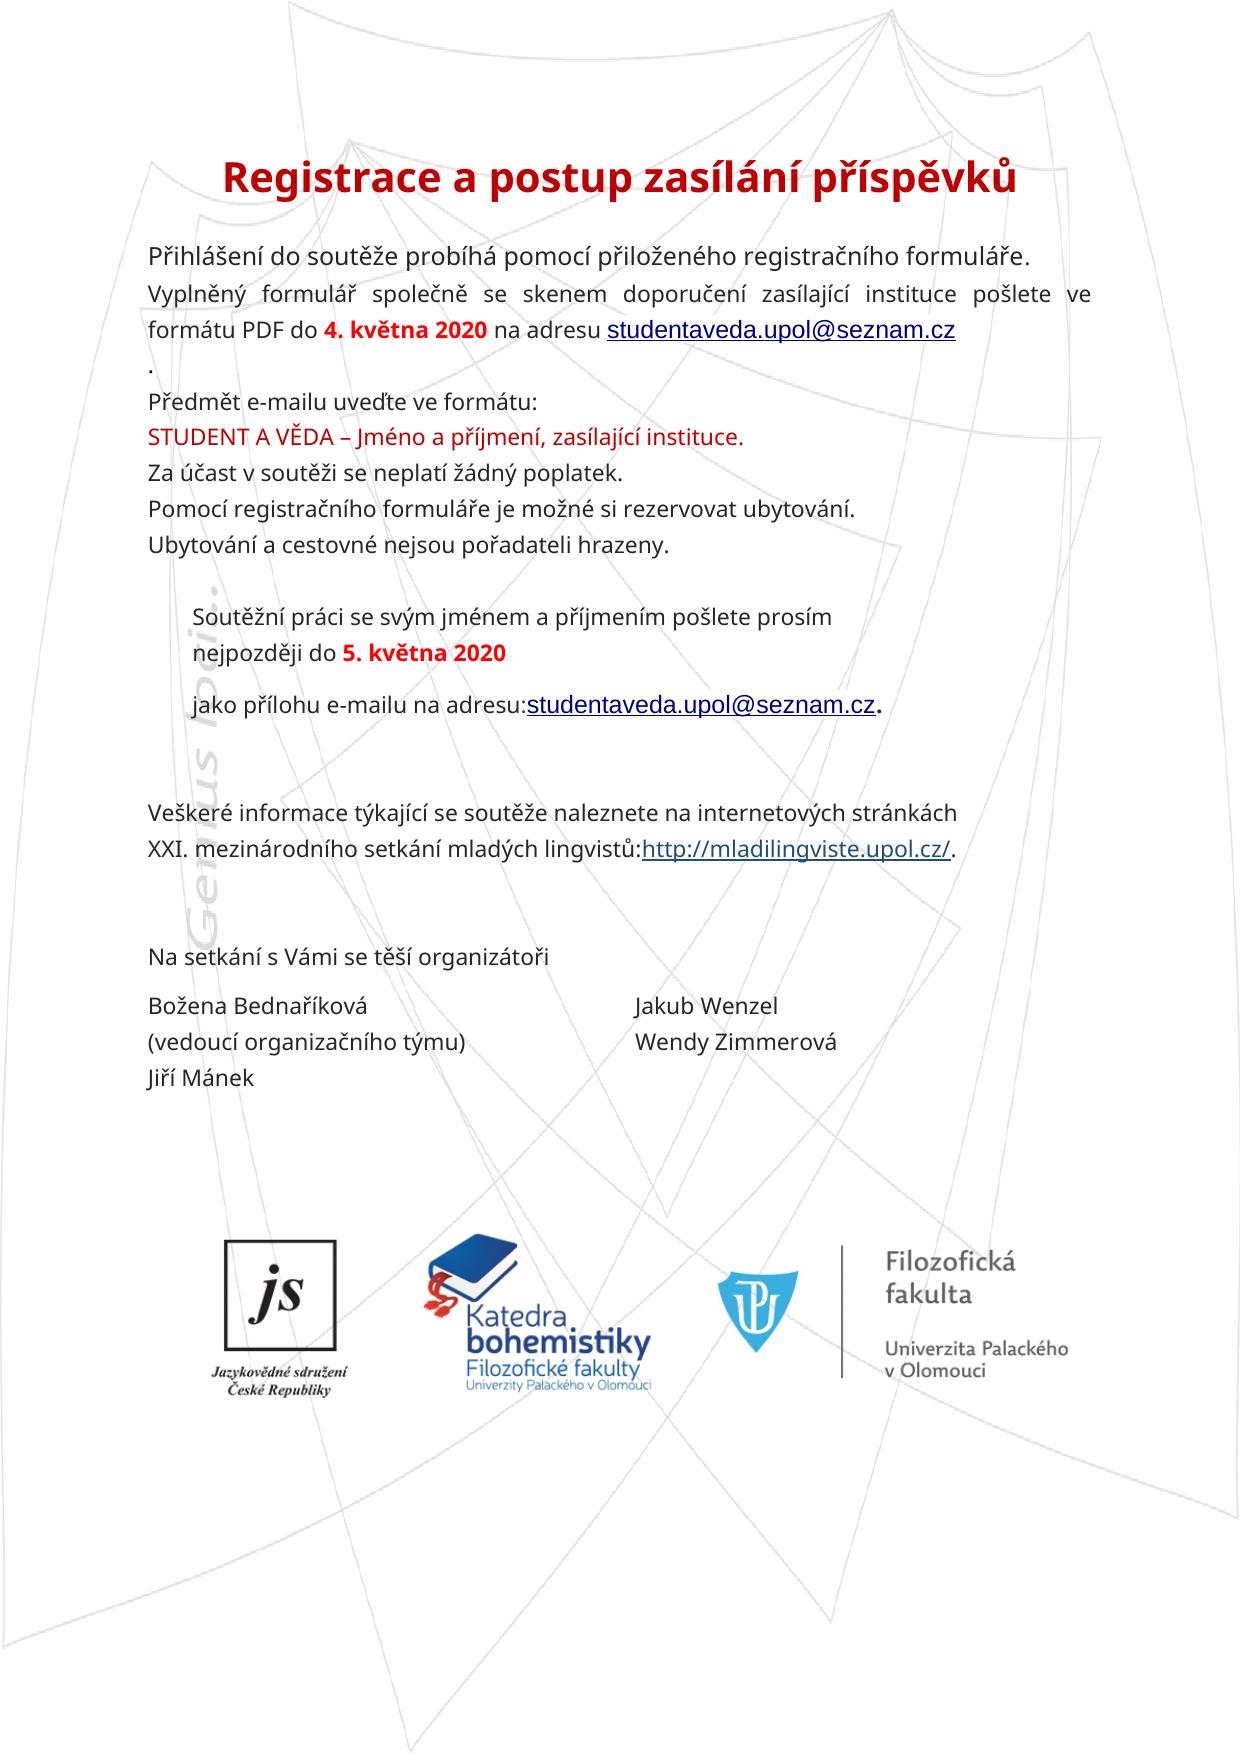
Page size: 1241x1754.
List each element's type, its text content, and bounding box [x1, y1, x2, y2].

text Soutěžní práci se svým jménem a příjmením pošlete prosím nejpozději do 5. května 2020 [192, 601, 251, 668]
subtitle Registrace a postup zasílání příspěvků [1053, 148, 1093, 204]
text Soutěžní práci se svým jménem a příjmením pošlete prosím nejpozději do 5. května 2020 [457, 601, 690, 668]
subtitle XXI. mezinárodního setkání mladých lingvistů:http://mladilingviste.upol.cz/. [198, 833, 323, 864]
text Božena Bednaříková (vedoucí organizačního týmu) [222, 990, 429, 1057]
text [920, 349, 986, 381]
subtitle Registrace a postup zasílání příspěvků [336, 148, 382, 204]
text Veškeré informace týkající se soutěže naleznete na internetových stránkách [539, 797, 780, 828]
text Ubytování a cestovné nejsou pořadateli hrazeny. [589, 529, 883, 560]
text Za účast v soutěži se neplatí žádný poplatek. [251, 457, 368, 488]
text Předmět e-mailu uveďte ve formátu: [177, 385, 242, 417]
text Přihlášení do soutěže probíhá pomocí přiloženého registračního formuláře. [192, 238, 303, 272]
text Ubytování a cestovné nejsou pořadateli hrazeny. [941, 529, 1061, 560]
text [173, 349, 180, 381]
subtitle Registrace a postup zasílání příspěvků [983, 148, 1052, 168]
text Vyplněný formulář společně se skenem doporučení zasílající instituce pošlete ve formátu PDF do 4. května 2020 na adresu studentaveda.upol@seznam.cz [332, 278, 461, 345]
text Ubytování a cestovné nejsou pořadateli hrazeny. [390, 529, 554, 560]
subtitle Na setkání s Vámi se těší organizátoři [933, 941, 1005, 972]
text Předmět e-mailu uveďte ve formátu: [913, 385, 979, 417]
text Soutěžní práci se svým jménem a příjmením pošlete prosím nejpozději do 5. května 2020 [229, 601, 295, 668]
text Božena Bednaříková (vedoucí organizačního týmu) [148, 990, 202, 1057]
text Veškeré informace týkající se soutěže naleznete na internetových stránkách [336, 797, 485, 828]
text Soutěžní práci se svým jménem a příjmením pošlete prosím nejpozději do 5. května 2020 [408, 601, 448, 668]
subtitle Registrace a postup zasílání příspěvků [786, 148, 950, 204]
text Pomocí registračního formuláře je možné si rezervovat ubytování. [890, 493, 956, 524]
subtitle Na setkání s Vámi se těší organizátoři [536, 941, 668, 972]
text Vyplněný formulář společně se skenem doporučení zasílající instituce pošlete ve formátu PDF do 4. května 2020 na adresu studentaveda.upol@seznam.cz [699, 278, 933, 340]
text Předmět e-mailu uveďte ve formátu: [607, 385, 663, 413]
text Pomocí registračního formuláře je možné si rezervovat ubytování. [258, 493, 383, 524]
text Soutěžní práci se svým jménem a příjmením pošlete prosím nejpozději do 5. května 2020 [425, 601, 493, 649]
subtitle XXI. mezinárodního setkání mladých lingvistů:http://mladilingviste.upol.cz/. [491, 833, 582, 864]
text Přihlášení do soutěže probíhá pomocí přiloženého registračního formuláře. [619, 238, 762, 272]
text Soutěžní práci se svým jménem a příjmením pošlete prosím nejpozději do 5. května 2020 [641, 601, 869, 668]
text Soutěžní práci se svým jménem a příjmením pošlete prosím nejpozději do 5. května 2020 [908, 601, 1054, 668]
text Pomocí registračního formuláře je možné si rezervovat ubytování. [578, 493, 824, 524]
text Přihlášení do soutěže probíhá pomocí přiloženého registračního formuláře. [1000, 238, 1062, 272]
text Přihlášení do soutěže probíhá pomocí přiloženého registračního formuláře. [937, 238, 1003, 272]
text Předmět e-mailu uveďte ve formátu: [241, 385, 354, 417]
text Vyplněný formulář společně se skenem doporučení zasílající instituce pošlete ve formátu PDF do 4. května 2020 na adresu studentaveda.upol@seznam.cz [548, 296, 683, 345]
text jako přílohu e-mailu na adresu:studentaveda.upol@seznam.cz. [192, 689, 271, 720]
text Za účast v soutěži se neplatí žádný poplatek. [368, 457, 555, 488]
subtitle Na setkání s Vámi se těší organizátoři [373, 941, 398, 972]
subtitle Registrace a postup zasílání příspěvků [314, 170, 337, 204]
text Přihlášení do soutěže probíhá pomocí přiloženého registračního formuláře. [495, 238, 657, 272]
subtitle XXI. mezinárodního setkání mladých lingvistů:http://mladilingviste.upol.cz/. [847, 833, 973, 864]
text Jiří Mánek [205, 1062, 238, 1093]
text Jakub Wenzel [898, 990, 916, 1015]
text Za účast v soutěži se neplatí žádný poplatek. [183, 457, 254, 488]
subtitle Registrace a postup zasílání příspěvků [954, 148, 1056, 204]
text jako přílohu e-mailu na adresu:studentaveda.upol@seznam.cz. [712, 689, 836, 715]
text Božena Bednaříková (vedoucí organizačního týmu) [398, 990, 425, 1043]
text Soutěžní práci se svým jménem a příjmením pošlete prosím nejpozději do 5. května 2020 [281, 601, 427, 668]
text [670, 349, 775, 381]
text Předmět e-mailu uveďte ve formátu: [491, 385, 641, 417]
subtitle Registrace a postup zasílání příspěvků [652, 148, 760, 187]
text STUDENT A VĚDA – Jméno a příjmení, zasílající instituce. [246, 421, 352, 453]
text Předmět e-mailu uveďte ve formátu: [976, 385, 1068, 417]
subtitle Registrace a postup zasílání příspěvků [804, 148, 906, 175]
text [477, 349, 596, 381]
text Za účast v soutěži se neplatí žádný poplatek. [539, 457, 610, 488]
subtitle Registrace a postup zasílání příspěvků [392, 177, 431, 204]
text jako přílohu e-mailu na adresu:studentaveda.upol@seznam.cz. [890, 689, 1025, 720]
text Vyplněný formulář společně se skenem doporučení zasílající instituce pošlete ve formátu PDF do 4. května 2020 na adresu studentaveda.upol@seznam.cz [426, 278, 531, 345]
text Jakub Wenzel [992, 990, 1029, 1021]
text Jiří Mánek [148, 1062, 206, 1093]
text Přihlášení do soutěže probíhá pomocí přiloženého registračního formuláře. [743, 238, 939, 272]
text Wendy Zimmerová [635, 1026, 722, 1057]
subtitle Registrace a postup zasílání příspěvků [945, 152, 1007, 204]
text STUDENT A VĚDA – Jméno a příjmení, zasílající instituce. [906, 422, 969, 453]
text STUDENT A VĚDA – Jméno a příjmení, zasílající instituce. [514, 421, 638, 453]
text Božena Bednaříková (vedoucí organizačního týmu) [424, 990, 586, 1057]
text [236, 349, 348, 381]
text Přihlášení do soutěže probíhá pomocí přiloženého registračního formuláře. [322, 238, 407, 272]
text Za účast v soutěži se neplatí žádný poplatek. [960, 457, 1065, 488]
text Za účast v soutěži se neplatí žádný poplatek. [711, 457, 902, 488]
text Wendy Zimmerová [726, 1026, 758, 1041]
text Veškeré informace týkající se soutěže naleznete na internetových stránkách [214, 797, 298, 828]
text Za účast v soutěži se neplatí žádný poplatek. [592, 457, 752, 488]
text Vyplněný formulář společně se skenem doporučení zasílající instituce pošlete ve formátu PDF do 4. května 2020 na adresu studentaveda.upol@seznam.cz [595, 278, 736, 340]
text Pomocí registračního formuláře je možné si rezervovat ubytování. [377, 493, 569, 524]
subtitle Registrace a postup zasílání příspěvků [742, 148, 816, 181]
text Jakub Wenzel [1026, 990, 1093, 1021]
text Předmět e-mailu uveďte ve formátu: [359, 385, 507, 417]
text Jakub Wenzel [688, 990, 740, 1021]
text Božena Bednaříková (vedoucí organizačního týmu) [196, 990, 231, 1057]
subtitle XXI. mezinárodního setkání mladých lingvistů:http://mladilingviste.upol.cz/. [564, 833, 759, 864]
text Přihlášení do soutěže probíhá pomocí přiloženého registračního formuláře. [148, 238, 195, 272]
text STUDENT A VĚDA – Jméno a příjmení, zasílající instituce. [973, 421, 1067, 437]
text Pomocí registračního formuláře je možné si rezervovat ubytování. [194, 493, 261, 524]
text Soutěžní práci se svým jménem a příjmením pošlete prosím nejpozději do 5. května 2020 [1066, 601, 1093, 668]
text Předmět e-mailu uveďte ve formátu: [1071, 385, 1093, 417]
text Jakub Wenzel [765, 990, 906, 1021]
text Božena Bednaříková (vedoucí organizačního týmu) [408, 990, 479, 1057]
text [1070, 349, 1093, 381]
subtitle Na setkání s Vámi se těší organizátoři [647, 941, 692, 970]
text STUDENT A VĚDA – Jméno a příjmení, zasílající instituce. [176, 421, 248, 453]
text Jakub Wenzel [639, 990, 711, 1021]
text [704, 349, 922, 381]
text Wendy Zimmerová [1021, 1026, 1093, 1057]
text jako přílohu e-mailu na adresu:studentaveda.upol@seznam.cz. [437, 689, 486, 720]
text STUDENT A VĚDA – Jméno a příjmení, zasílající instituce. [618, 421, 694, 453]
text Pomocí registračního formuláře je možné si rezervovat ubytování. [772, 493, 894, 524]
text STUDENT A VĚDA – Jméno a příjmení, zasílající instituce. [360, 421, 531, 453]
text Ubytování a cestovné nejsou pořadateli hrazeny. [886, 529, 946, 560]
text Ubytování a cestovné nejsou pořadateli hrazeny. [533, 529, 607, 560]
text Veškeré informace týkající se soutěže naleznete na internetových stránkách [978, 797, 1030, 828]
text Za účast v soutěži se neplatí žádný poplatek. [898, 457, 964, 488]
text Wendy Zimmerová [984, 1026, 1022, 1057]
text Wendy Zimmerová [879, 1026, 988, 1057]
text Vyplněný formulář společně se skenem doporučení zasílající instituce pošlete ve formátu PDF do 4. května 2020 na adresu studentaveda.upol@seznam.cz [233, 292, 340, 345]
text Vyplněný formulář společně se skenem doporučení zasílající instituce pošlete ve formátu PDF do 4. května 2020 na adresu studentaveda.upol@seznam.cz [926, 278, 998, 345]
subtitle Na setkání s Vámi se těší organizátoři [919, 941, 950, 972]
subtitle Na setkání s Vámi se těší organizátoři [148, 941, 191, 972]
subtitle XXI. mezinárodního setkání mladých lingvistů:http://mladilingviste.upol.cz/. [964, 833, 1024, 864]
text . [148, 349, 158, 381]
subtitle Na setkání s Vámi se těší organizátoři [788, 941, 928, 972]
text jako přílohu e-mailu na adresu:studentaveda.upol@seznam.cz. [839, 689, 898, 720]
text [152, 349, 171, 381]
subtitle Registrace a postup zasílání příspěvků [355, 148, 380, 181]
text Soutěžní práci se svým jménem a příjmením pošlete prosím nejpozději do 5. května 2020 [854, 601, 927, 668]
text Wendy Zimmerová [715, 1036, 744, 1057]
text Pomocí registračního formuláře je možné si rezervovat ubytování. [951, 493, 1063, 524]
subtitle Registrace a postup zasílání příspěvků [148, 148, 308, 202]
subtitle Na setkání s Vámi se těší organizátoři [1002, 941, 1035, 972]
text Jiří Mánek [235, 1062, 449, 1093]
text STUDENT A VĚDA – Jméno a příjmení, zasílající instituce. [655, 421, 909, 453]
subtitle Na setkání s Vámi se těší organizátoři [214, 941, 384, 972]
text STUDENT A VĚDA – Jméno a příjmení, zasílající instituce. [968, 434, 1066, 453]
subtitle Na setkání s Vámi se těší organizátoři [750, 941, 798, 972]
text [344, 349, 473, 381]
text Ubytování a cestovné nejsou pořadateli hrazeny. [265, 529, 393, 560]
text [469, 349, 497, 360]
text jako přílohu e-mailu na adresu:studentaveda.upol@seznam.cz. [473, 689, 733, 720]
text Ubytování a cestovné nejsou pořadateli hrazeny. [174, 529, 212, 560]
subtitle XXI. mezinárodního setkání mladých lingvistů:http://mladilingviste.upol.cz/. [348, 833, 499, 864]
subtitle Na setkání s Vámi se těší organizátoři [674, 941, 759, 972]
text Přihlášení do soutěže probíhá pomocí přiloženého registračního formuláře. [273, 238, 317, 272]
subtitle Registrace a postup zasílání příspěvků [582, 189, 713, 204]
subtitle Na setkání s Vámi se těší organizátoři [388, 941, 546, 972]
text Přihlášení do soutěže probíhá pomocí přiloženého registračního formuláře. [465, 243, 540, 272]
text Předmět e-mailu uveďte ve formátu: [352, 385, 427, 411]
text [562, 349, 689, 381]
subtitle Na setkání s Vámi se těší organizátoři [1033, 941, 1093, 972]
text Předmět e-mailu uveďte ve formátu: [647, 385, 890, 417]
text [445, 366, 485, 381]
subtitle Registrace a postup zasílání příspěvků [703, 181, 791, 204]
text Jiří Mánek [581, 1075, 604, 1093]
text jako přílohu e-mailu na adresu:studentaveda.upol@seznam.cz. [262, 689, 309, 720]
text Jiří Mánek [439, 1062, 512, 1093]
text [180, 349, 237, 381]
text Vyplněný formulář společně se skenem doporučení zasílající instituce pošlete ve formátu PDF do 4. května 2020 na adresu studentaveda.upol@seznam.cz [990, 278, 1068, 345]
text Ubytování a cestovné nejsou pořadateli hrazeny. [205, 529, 268, 560]
subtitle Registrace a postup zasílání příspěvků [148, 165, 223, 204]
text Jakub Wenzel [635, 990, 657, 1016]
text Jakub Wenzel [730, 990, 775, 1021]
text Vyplněný formulář společně se skenem doporučení zasílající instituce pošlete ve formátu PDF do 4. května 2020 na adresu studentaveda.upol@seznam.cz [482, 278, 575, 326]
subtitle Na setkání s Vámi se těší organizátoři [190, 941, 216, 972]
subtitle Registrace a postup zasílání příspěvků [380, 148, 683, 186]
text jako přílohu e-mailu na adresu:studentaveda.upol@seznam.cz. [303, 689, 410, 720]
text Veškeré informace týkající se soutěže naleznete na internetových stránkách [850, 797, 987, 828]
text Wendy Zimmerová [749, 1026, 889, 1057]
text Božena Bednaříková (vedoucí organizačního týmu) [558, 990, 605, 1057]
text [983, 349, 1068, 381]
text Předmět e-mailu uveďte ve formátu: [799, 385, 916, 417]
text Jakub Wenzel [898, 990, 995, 1021]
text jako přílohu e-mailu na adresu:studentaveda.upol@seznam.cz. [384, 689, 444, 720]
subtitle Registrace a postup zasílání příspěvků [308, 148, 343, 180]
text Jiří Mánek [488, 1062, 593, 1093]
text Veškeré informace týkající se soutěže naleznete na internetových stránkách [476, 797, 557, 828]
subtitle Registrace a postup zasílání příspěvků [361, 148, 598, 204]
